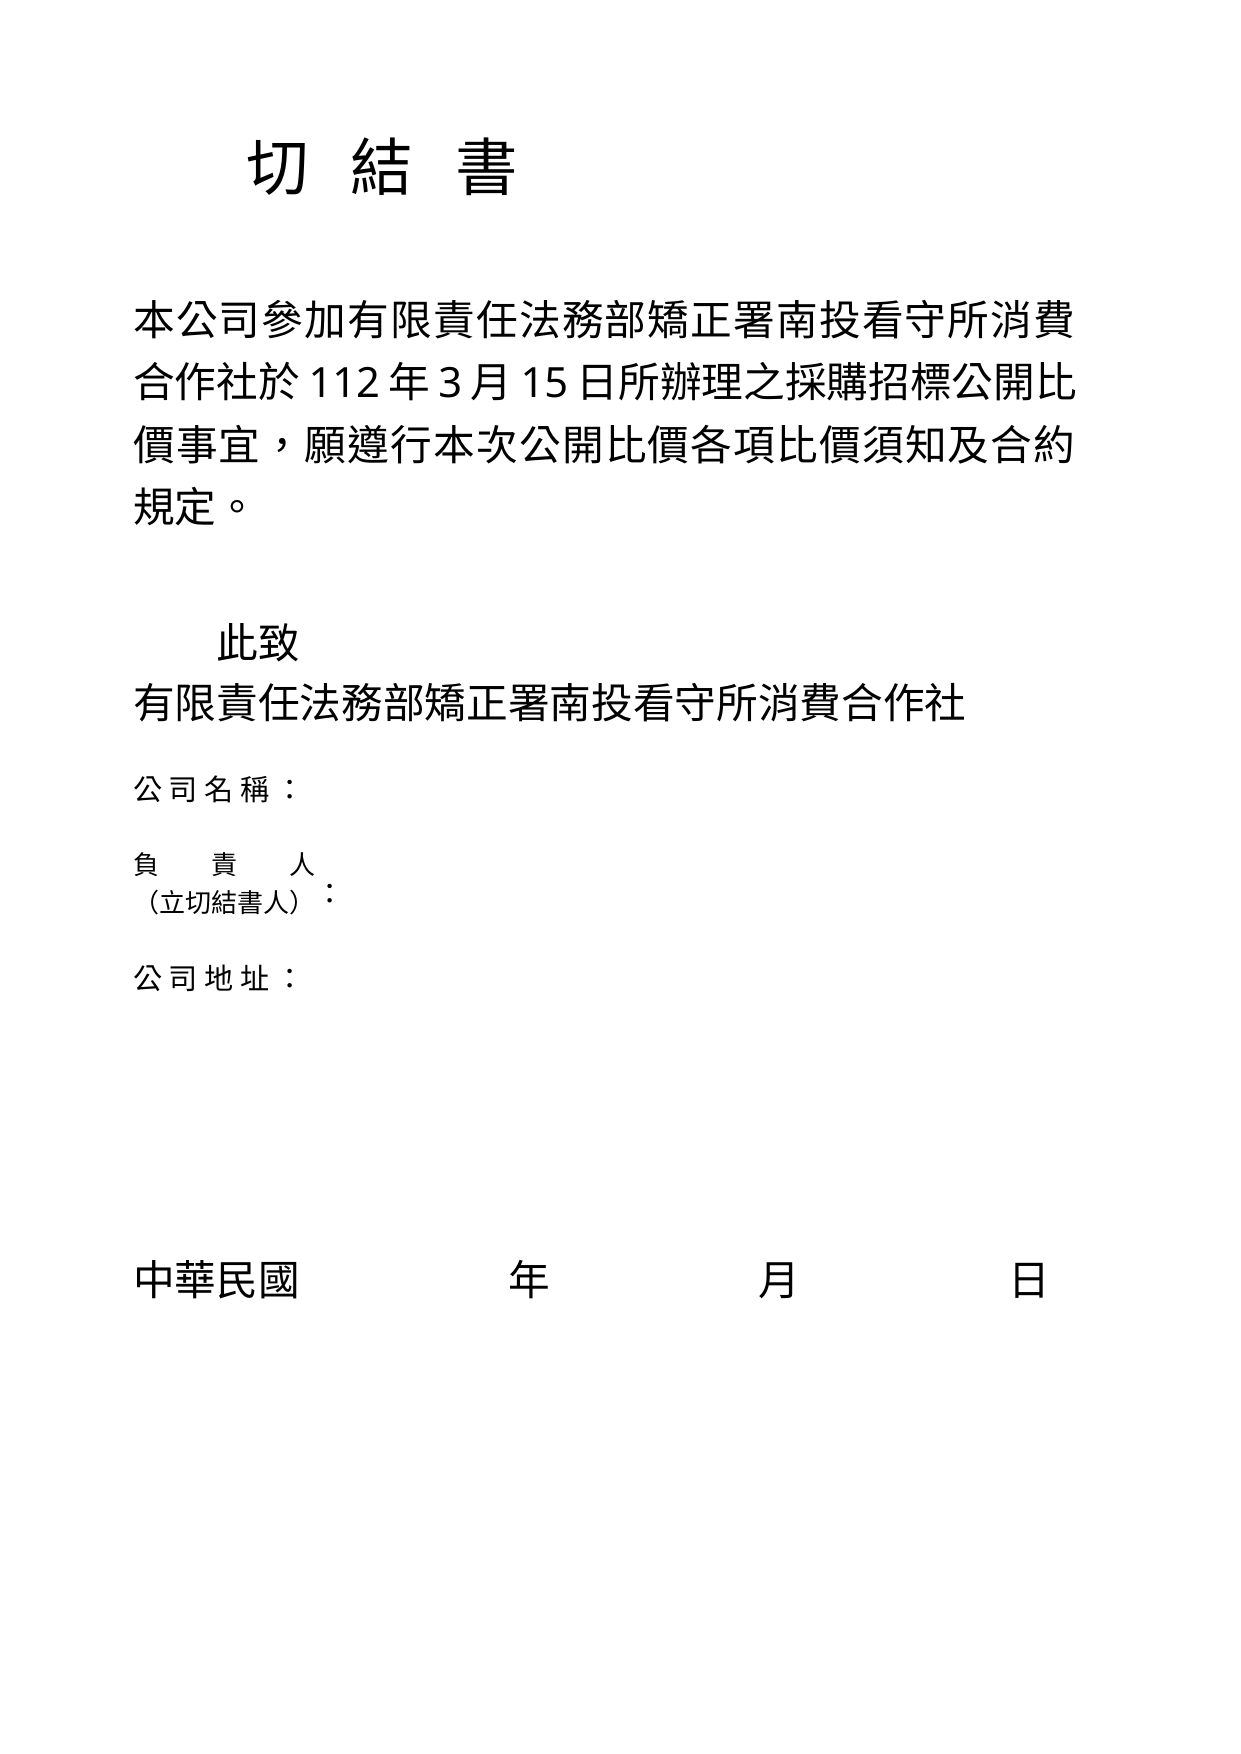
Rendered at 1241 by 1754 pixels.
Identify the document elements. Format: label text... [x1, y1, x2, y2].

text 切 結 書 [133, 118, 1078, 209]
text 中華民國 年 月 日 [133, 1247, 1078, 1307]
text 負 責 人（立切結書人）： [133, 844, 1078, 920]
text 本公司參加有限責任法務部矯正署南投看守所消費合作社於112年3月15日所辦理之採購招標公開比價事宜，願遵行本次公開比價各項比價須知及合約規定。 [133, 285, 1078, 535]
text 此致 [133, 610, 1078, 670]
text 公 司 名 稱 ： [133, 766, 1078, 809]
text 公 司 地 址 ： [133, 955, 1078, 998]
text 有限責任法務部矯正署南投看守所消費合作社 [133, 670, 1078, 731]
